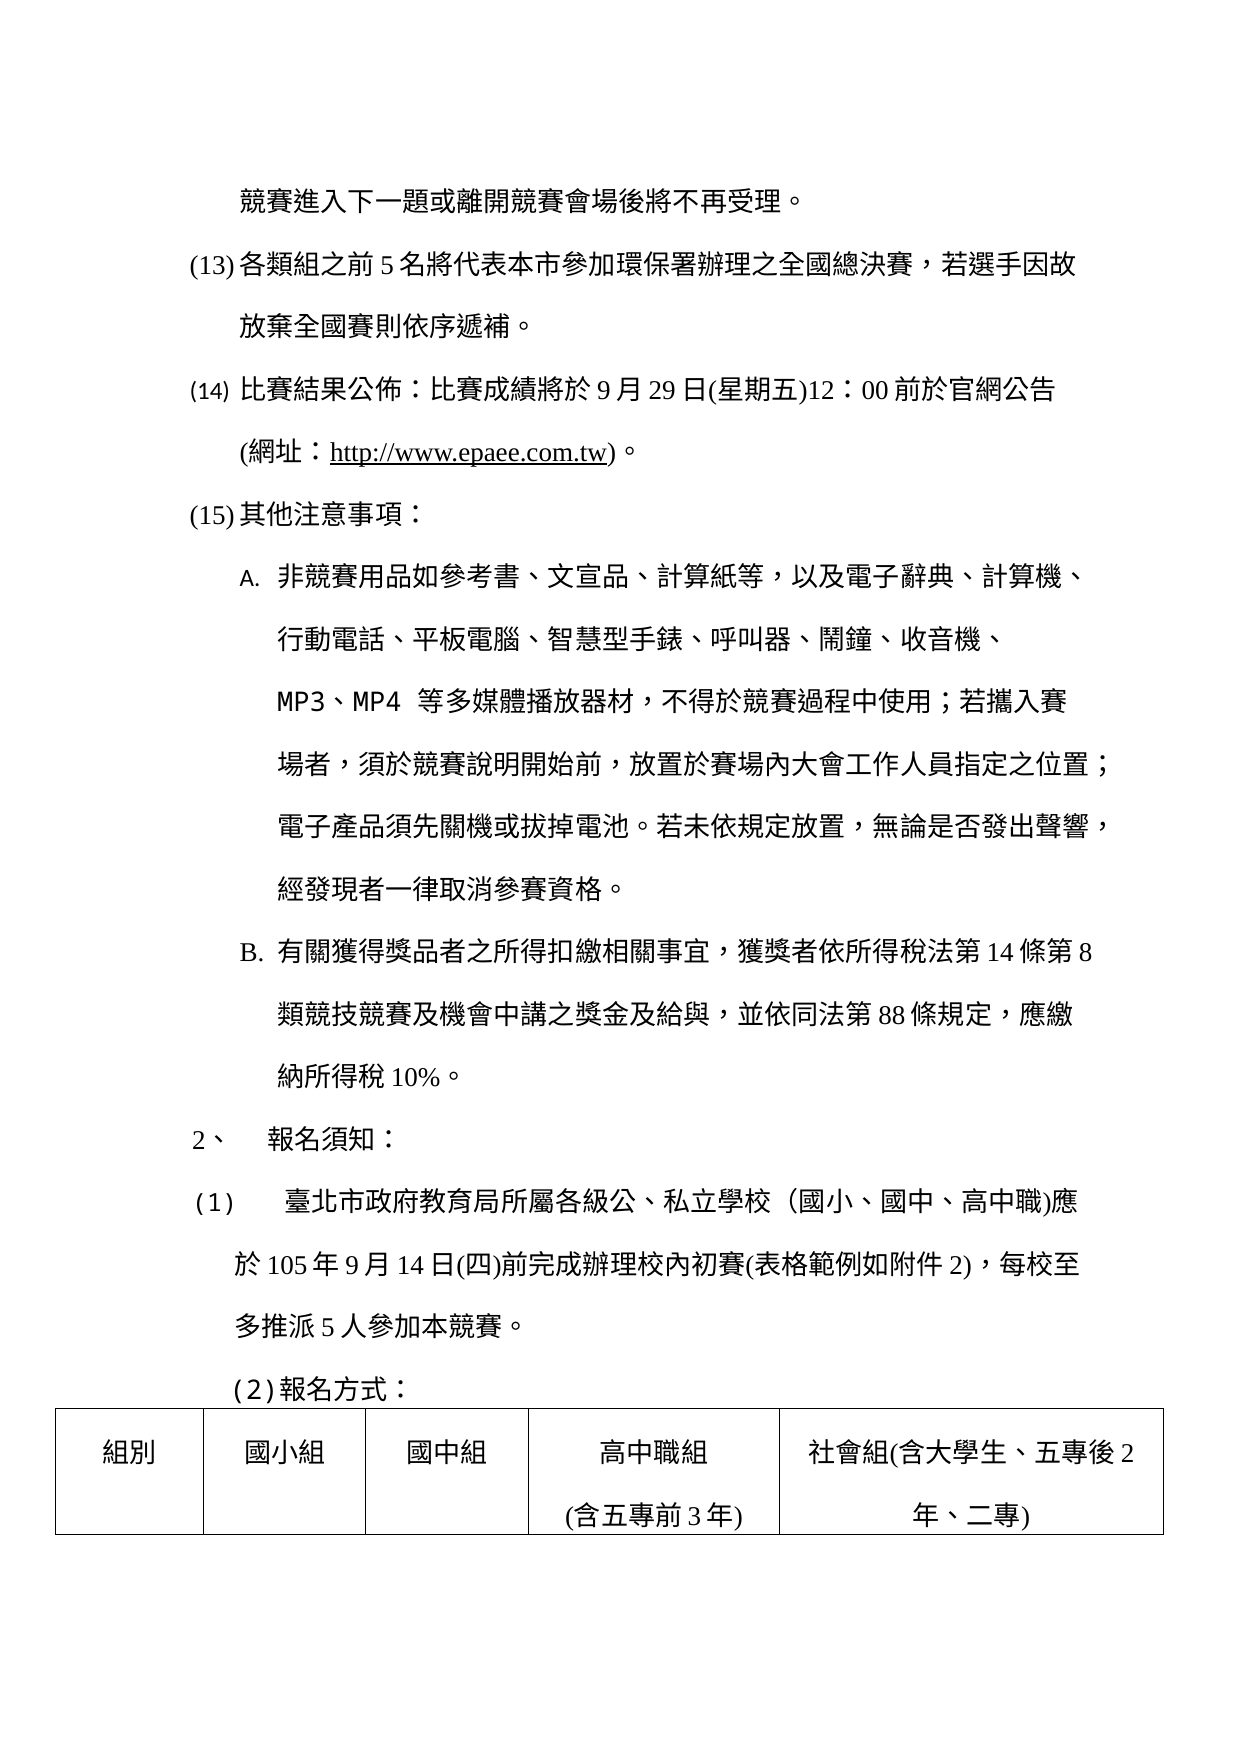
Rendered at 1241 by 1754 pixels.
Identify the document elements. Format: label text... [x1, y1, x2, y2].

table_header 組別 [56, 1409, 203, 1534]
list 臺北市政府教育局所屬各級公、私立學校（國小、國中、高中職)應於105年9月14日(四)前完成辦理校內初賽(表格範例如附件2)，每校至多推派5人參加本競賽。 [192, 1158, 1092, 1346]
list 有關獲得獎品者之所得扣繳相關事宜，獲獎者依所得稅法第14條第8類競技競賽及機會中講之獎金及給與，並依同法第88條規定，應繳納所得稅10%。 [239, 908, 1092, 1096]
list 報名須知： [192, 1096, 1092, 1158]
list 競賽進入下一題或離開競賽會場後將不再受理。 [189, 158, 1092, 221]
table_header 社會組(含大學生、五專後2年、二專) [780, 1409, 1163, 1534]
table_header 國中組 [366, 1409, 528, 1534]
list 比賽結果公佈：比賽成績將於9月29日(星期五)12：00前於官網公告(網址：http://www.epaee.com.tw)。 [189, 346, 1092, 471]
table_header 高中職組 (含五專前3年) [529, 1409, 779, 1534]
list 各類組之前5名將代表本市參加環保署辦理之全國總決賽，若選手因故放棄全國賽則依序遞補。 [189, 221, 1092, 346]
list 其他注意事項： [189, 471, 1092, 533]
list 報名方式： [229, 1346, 1092, 1408]
list 非競賽用品如參考書、文宣品、計算紙等，以及電子辭典、計算機、行動電話、平板電腦、智慧型手錶、呼叫器、鬧鐘、收音機、MP3、MP4 等多媒體播放器材，不得於競賽過程中使用；若攜入賽場者，須於競賽說明開始前，放置於賽場內大會工作人員指定之位置；電子產品須先關機或拔掉電池。若未依規定放置，無論是否發出聲響，經發現者一律取消參賽資格。 [239, 533, 1092, 908]
table_header 國小組 [204, 1409, 365, 1534]
